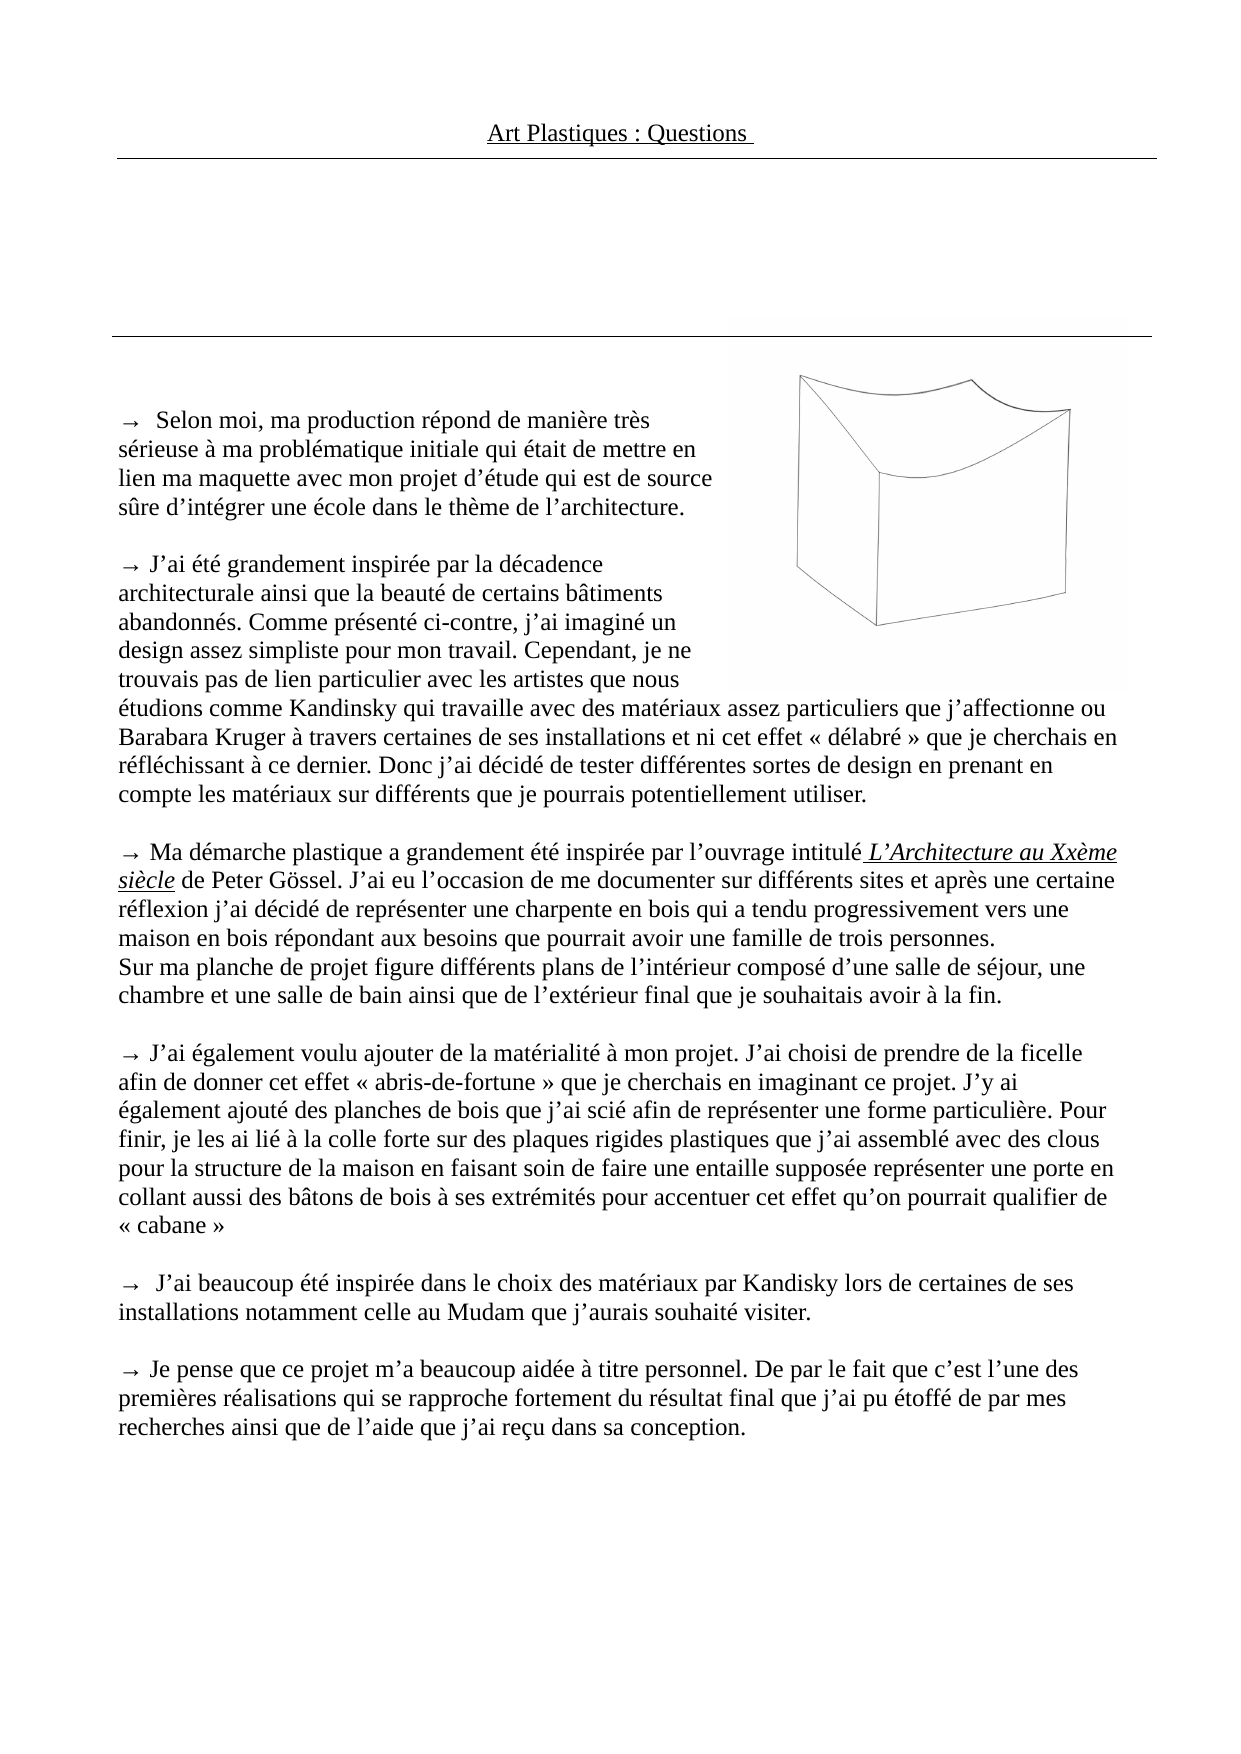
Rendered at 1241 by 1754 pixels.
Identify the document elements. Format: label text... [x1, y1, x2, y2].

picture [728, 316, 1128, 336]
text Sur ma planche de projet figure différents plans de l’intérieur composé d’une salle de séjour, une chambre et une salle de bain ainsi que de l’extérieur final que je souhaitais avoir à la fin. [118, 952, 1122, 1009]
text → J’ai également voulu ajouter de la matérialité à mon projet. J’ai choisi de prendre de la ficelle afin de donner cet effet « abris-de-fortune » que je cherchais en imaginant ce projet. J’y ai également ajouté des planches de bois que j’ai scié afin de représenter une forme particulière. Pour finir, je les ai lié à la colle forte sur des plaques rigides plastiques que j’ai assemblé avec des clous pour la structure de la maison en faisant soin de faire une entaille supposée représenter une porte en collant aussi des bâtons de bois à ses extrémités pour accentuer cet effet qu’on pourrait qualifier de « cabane » [118, 1038, 1122, 1239]
text → Je pense que ce projet m’a beaucoup aidée à titre personnel. De par le fait que c’est l’une des premières réalisations qui se rapproche fortement du résultat final que j’ai pu étoffé de par mes recherches ainsi que de l’aide que j’ai reçu dans sa conception. [118, 1354, 1122, 1441]
picture [728, 337, 1128, 692]
text → J’ai beaucoup été inspirée dans le choix des matériaux par Kandisky lors de certaines de ses installations notamment celle au Mudam que j’aurais souhaité visiter. [118, 1268, 1122, 1326]
text Art Plastiques : Questions [118, 118, 1122, 147]
text → J’ai été grandement inspirée par la décadence architecturale ainsi que la beauté de certains bâtiments abandonnés. Comme présenté ci-contre, j’ai imaginé un design assez simpliste pour mon travail. Cependant, je ne trouvais pas de lien particulier avec les artistes que nous étudions comme Kandinsky qui travaille avec des matériaux assez particuliers que j’affectionne ou Barabara Kruger à travers certaines de ses installations et ni cet effet « délabré » que je cherchais en réfléchissant à ce dernier. Donc j’ai décidé de tester différentes sortes de design en prenant en compte les matériaux sur différents que je pourrais potentiellement utiliser. [118, 549, 1122, 808]
text → Selon moi, ma production répond de manière très sérieuse à ma problématique initiale qui était de mettre en lien ma maquette avec mon projet d’étude qui est de source sûre d’intégrer une école dans le thème de l’architecture. [118, 406, 728, 521]
text → Ma démarche plastique a grandement été inspirée par l’ouvrage intitulé L’Architecture au Xxème siècle de Peter Gössel. J’ai eu l’occasion de me documenter sur différents sites et après une certaine réflexion j’ai décidé de représenter une charpente en bois qui a tendu progressivement vers une maison en bois répondant aux besoins que pourrait avoir une famille de trois personnes. [118, 837, 1122, 952]
